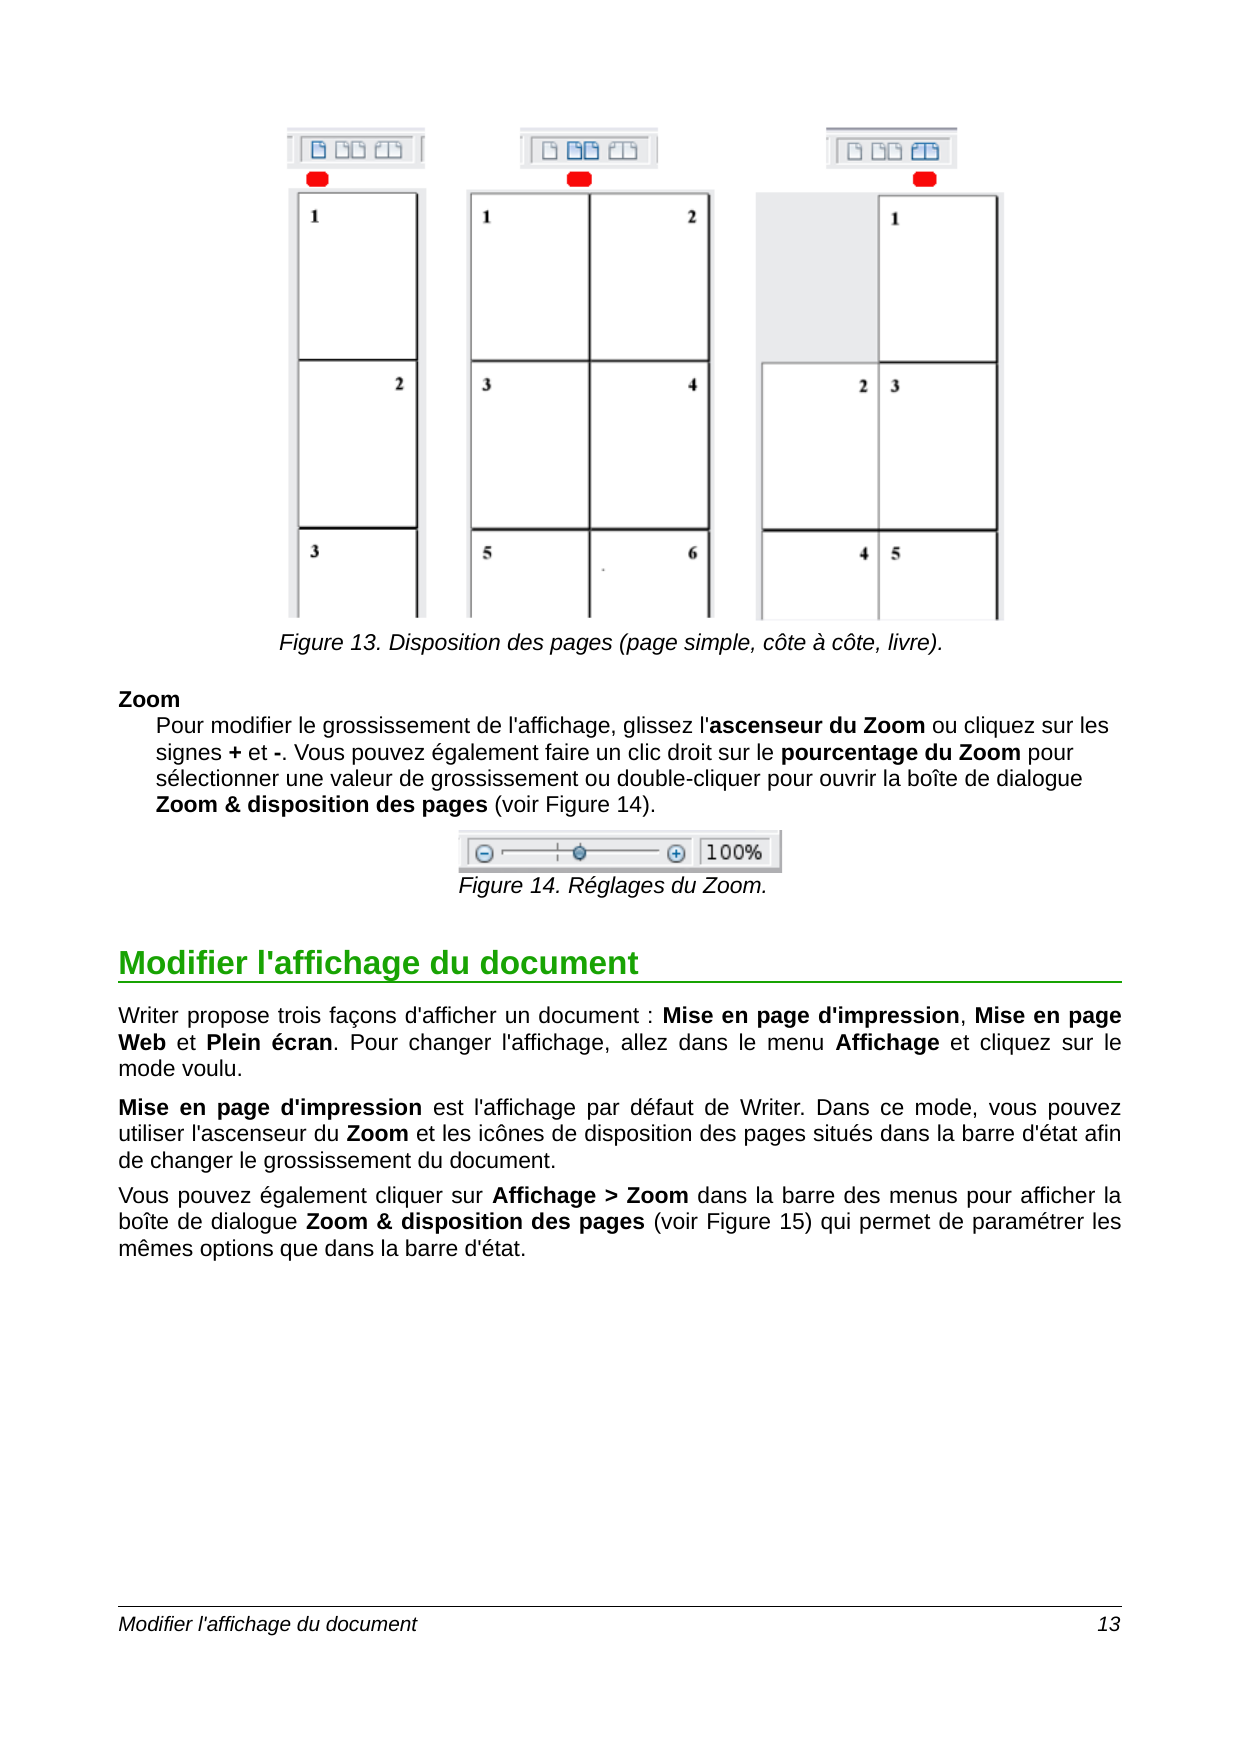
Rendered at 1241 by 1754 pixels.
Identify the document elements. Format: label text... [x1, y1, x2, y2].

text Pour modifier le grossissement de l'affichage, glissez l'ascenseur du Zoom ou cliquez sur les signes + et -. Vous pouvez également faire un clic droit sur le pourcentage du Zoom pour sélectionner une valeur de grossissement ou double-cliquer pour ouvrir la boîte de dialogue Zoom & disposition des pages (voir Figure 14). [156, 712, 1122, 818]
subtitle Modifier l'affichage du document [118, 943, 1122, 981]
text Writer propose trois façons d'afficher un document : Mise en page d'impression, Mise en page Web et Plein écran. Pour changer l'affichage, allez dans le menu Affichage et cliquez sur le mode voulu. [118, 1002, 1122, 1081]
text Figure 13. Disposition des pages (page simple, côte à côte, livre). [279, 629, 999, 655]
picture [458, 830, 783, 873]
text Zoom [118, 686, 1122, 712]
text Mise en page d'impression est l'affichage par défaut de Writer. Dans ce mode, vous pouvez utiliser l'ascenseur du Zoom et les icônes de disposition des pages situés dans la barre d'état afin de changer le grossissement du document. [118, 1094, 1122, 1173]
picture [279, 118, 1018, 629]
text Figure 14. Réglages du Zoom. [458, 873, 782, 899]
text Vous pouvez également cliquer sur Affichage > Zoom dans la barre des menus pour afficher la boîte de dialogue Zoom & disposition des pages (voir Figure 15) qui permet de paramétrer les mêmes options que dans la barre d'état. [118, 1182, 1122, 1261]
